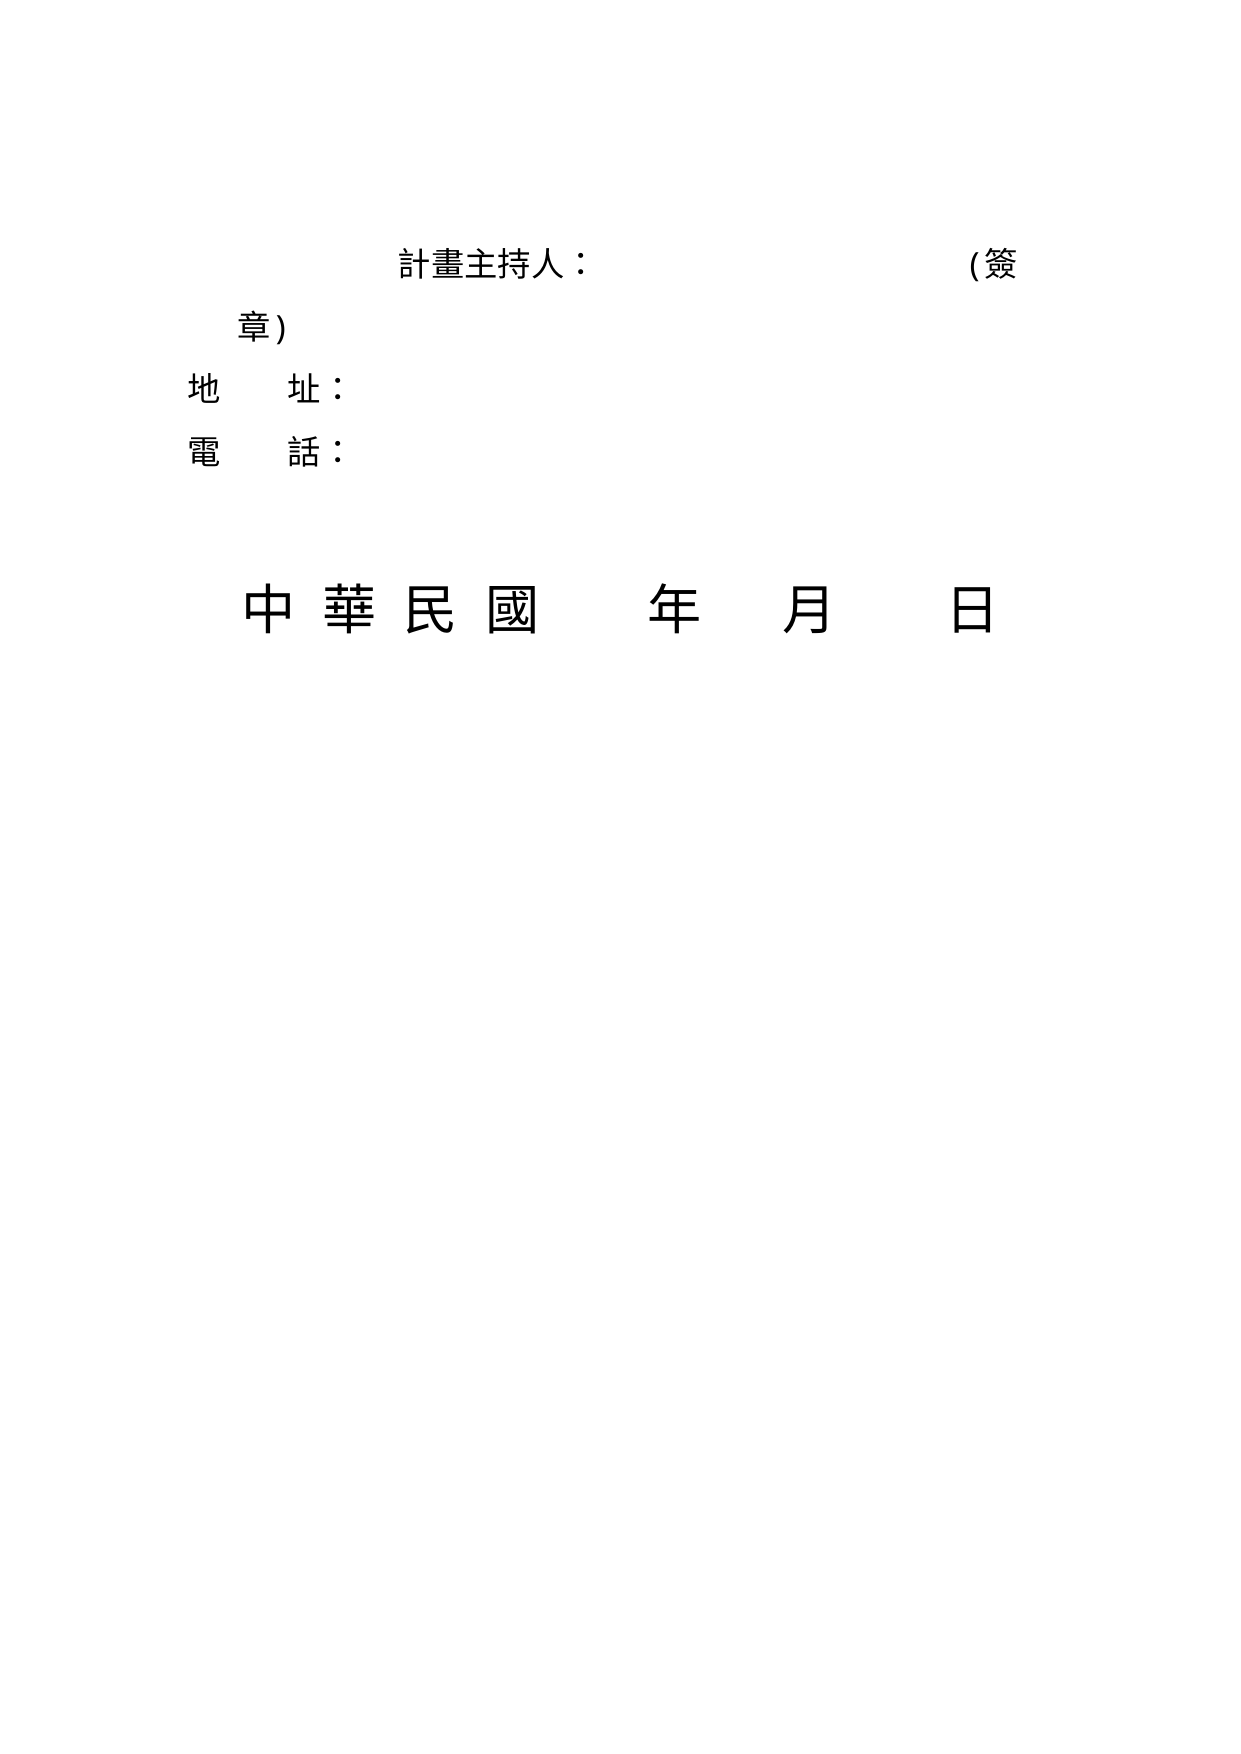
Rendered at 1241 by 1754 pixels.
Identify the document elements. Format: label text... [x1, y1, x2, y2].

text 電 話： [187, 408, 1053, 471]
text 計畫主持人： (簽章) [237, 221, 1053, 346]
text 地 址： [187, 346, 1053, 408]
text 中 華 民 國 年 月 日 [187, 533, 1053, 658]
